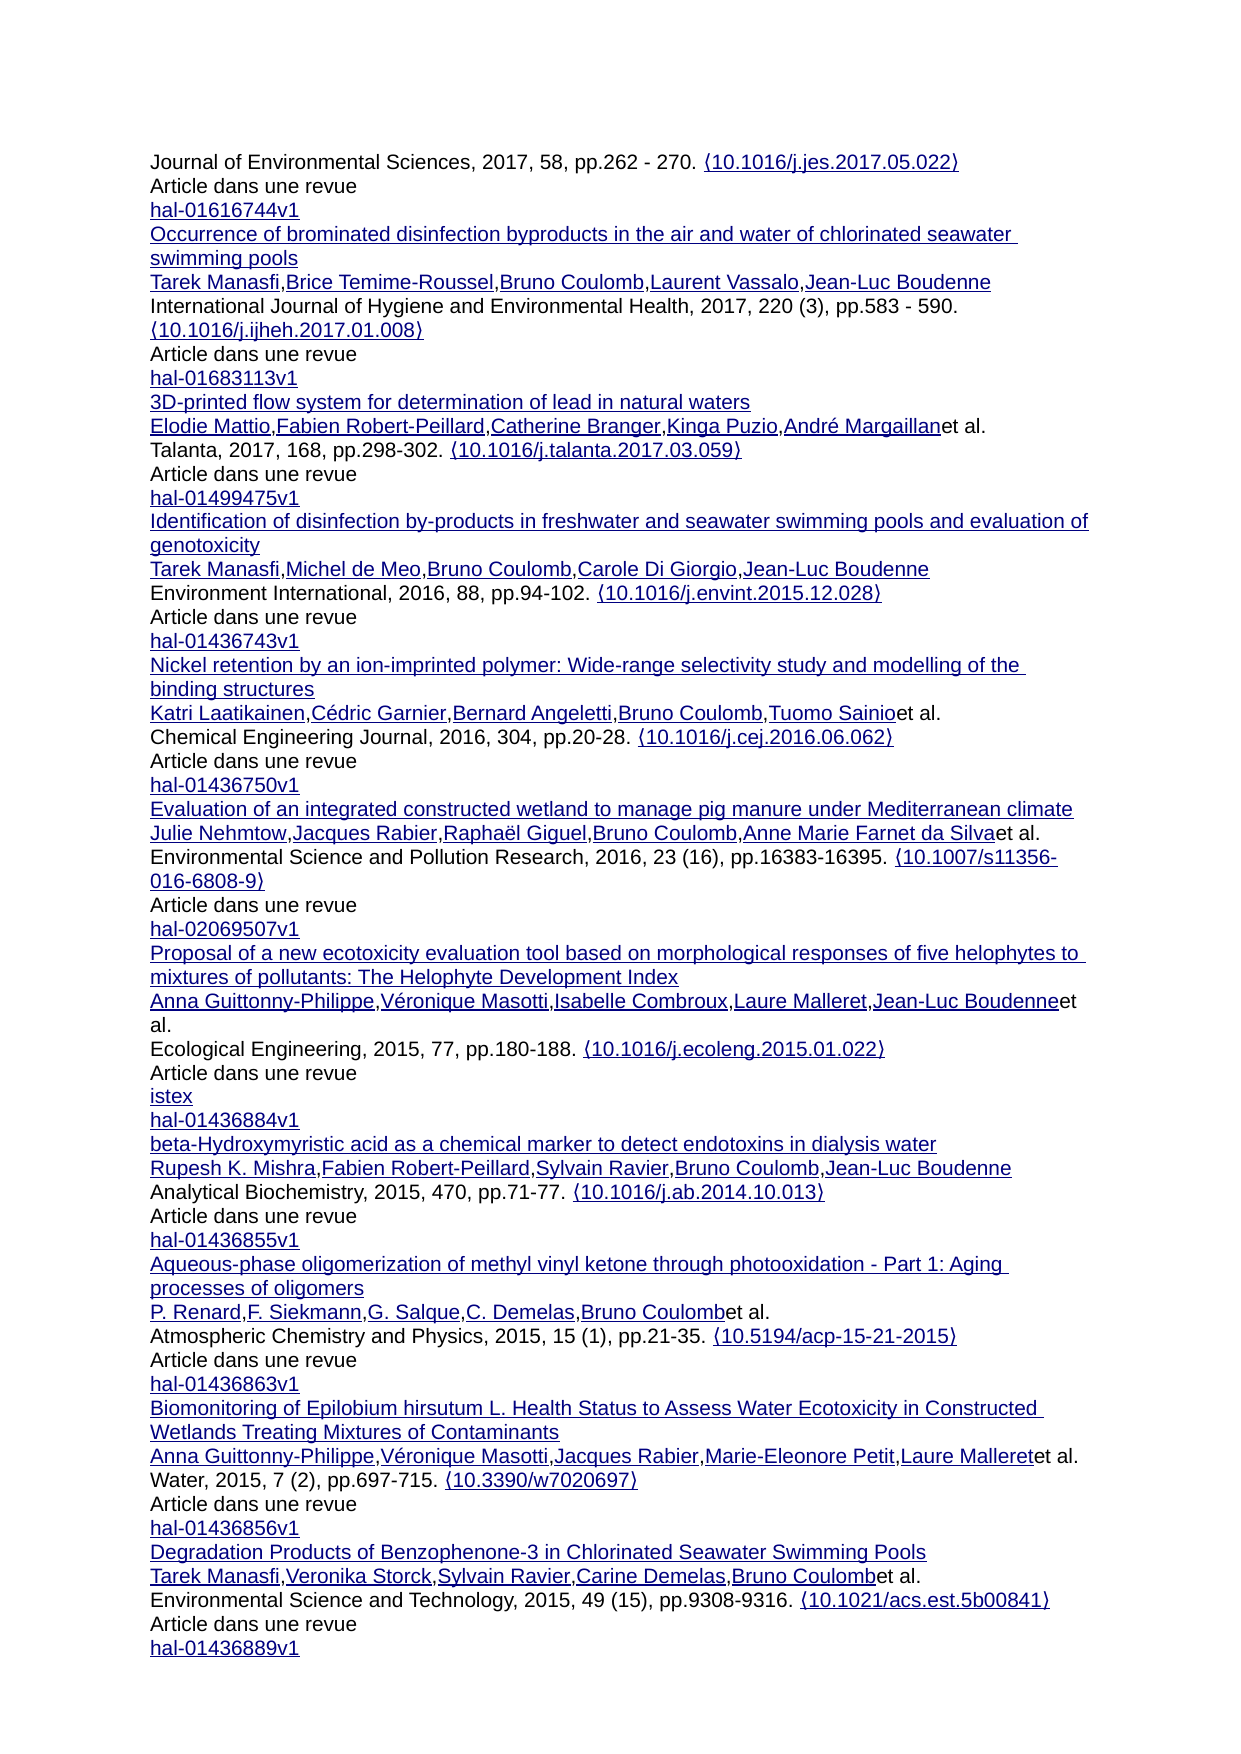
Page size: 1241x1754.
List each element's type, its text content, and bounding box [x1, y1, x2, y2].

table_cell Proposal of a new ecotoxicity evaluation tool based on morphological responses of five helophytes to mixtures of pollutants: The Helophyte Development Index Anna Guittonny-Philippe,Véronique Masotti,Isabelle Combroux,Laure Malleret,Jean-Luc Boudenneet al. Ecological Engineering, 2015, 77, pp.180-188. ⟨10.1016/j.ecoleng.2015.01.022⟩ Article dans une revue istex hal-01436884v1 [150, 941, 1090, 1132]
table_cell 3D-printed flow system for determination of lead in natural waters Elodie Mattio,Fabien Robert-Peillard,Catherine Branger,Kinga Puzio,André Margaillanet al. Talanta, 2017, 168, pp.298-302. ⟨10.1016/j.talanta.2017.03.059⟩ Article dans une revue hal-01499475v1 [150, 390, 1090, 509]
table_cell Nickel retention by an ion-imprinted polymer: Wide-range selectivity study and modelling of the binding structures Katri Laatikainen,Cédric Garnier,Bernard Angeletti,Bruno Coulomb,Tuomo Sainioet al. Chemical Engineering Journal, 2016, 304, pp.20-28. ⟨10.1016/j.cej.2016.06.062⟩ Article dans une revue hal-01436750v1 [150, 653, 1090, 797]
table_cell Aqueous-phase oligomerization of methyl vinyl ketone through photooxidation - Part 1: Aging processes of oligomers P. Renard,F. Siekmann,G. Salque,C. Demelas,Bruno Coulombet al. Atmospheric Chemistry and Physics, 2015, 15 (1), pp.21-35. ⟨10.5194/acp-15-21-2015⟩ Article dans une revue hal-01436863v1 [150, 1252, 1090, 1396]
table_cell Degradation Products of Benzophenone-3 in Chlorinated Seawater Swimming Pools Tarek Manasfi,Veronika Storck,Sylvain Ravier,Carine Demelas,Bruno Coulombet al. Environmental Science and Technology, 2015, 49 (15), pp.9308-9316. ⟨10.1021/acs.est.5b00841⟩ Article dans une revue hal-01436889v1 [150, 1540, 1090, 1659]
table_cell Journal of Environmental Sciences, 2017, 58, pp.262 - 270. ⟨10.1016/j.jes.2017.05.022⟩ Article dans une revue hal-01616744v1 [150, 150, 1090, 222]
table_cell Occurrence of brominated disinfection byproducts in the air and water of chlorinated seawater swimming pools Tarek Manasfi,Brice Temime-Roussel,Bruno Coulomb,Laurent Vassalo,Jean-Luc Boudenne International Journal of Hygiene and Environmental Health, 2017, 220 (3), pp.583 - 590. ⟨10.1016/j.ijheh.2017.01.008⟩ Article dans une revue hal-01683113v1 [150, 222, 1090, 389]
table_cell Identification of disinfection by-products in freshwater and seawater swimming pools and evaluation of genotoxicity Tarek Manasfi,Michel de Meo,Bruno Coulomb,Carole Di Giorgio,Jean-Luc Boudenne Environment International, 2016, 88, pp.94-102. ⟨10.1016/j.envint.2015.12.028⟩ Article dans une revue hal-01436743v1 [150, 509, 1090, 653]
table_cell beta-Hydroxymyristic acid as a chemical marker to detect endotoxins in dialysis water Rupesh K. Mishra,Fabien Robert-Peillard,Sylvain Ravier,Bruno Coulomb,Jean-Luc Boudenne Analytical Biochemistry, 2015, 470, pp.71-77. ⟨10.1016/j.ab.2014.10.013⟩ Article dans une revue hal-01436855v1 [150, 1132, 1090, 1252]
table_cell Biomonitoring of Epilobium hirsutum L. Health Status to Assess Water Ecotoxicity in Constructed Wetlands Treating Mixtures of Contaminants Anna Guittonny-Philippe,Véronique Masotti,Jacques Rabier,Marie-Eleonore Petit,Laure Malleretet al. Water, 2015, 7 (2), pp.697-715. ⟨10.3390/w7020697⟩ Article dans une revue hal-01436856v1 [150, 1396, 1090, 1539]
table_cell Evaluation of an integrated constructed wetland to manage pig manure under Mediterranean climate Julie Nehmtow,Jacques Rabier,Raphaël Giguel,Bruno Coulomb,Anne Marie Farnet da Silvaet al. Environmental Science and Pollution Research, 2016, 23 (16), pp.16383-16395. ⟨10.1007/s11356-016-6808-9⟩ Article dans une revue hal-02069507v1 [150, 797, 1090, 941]
